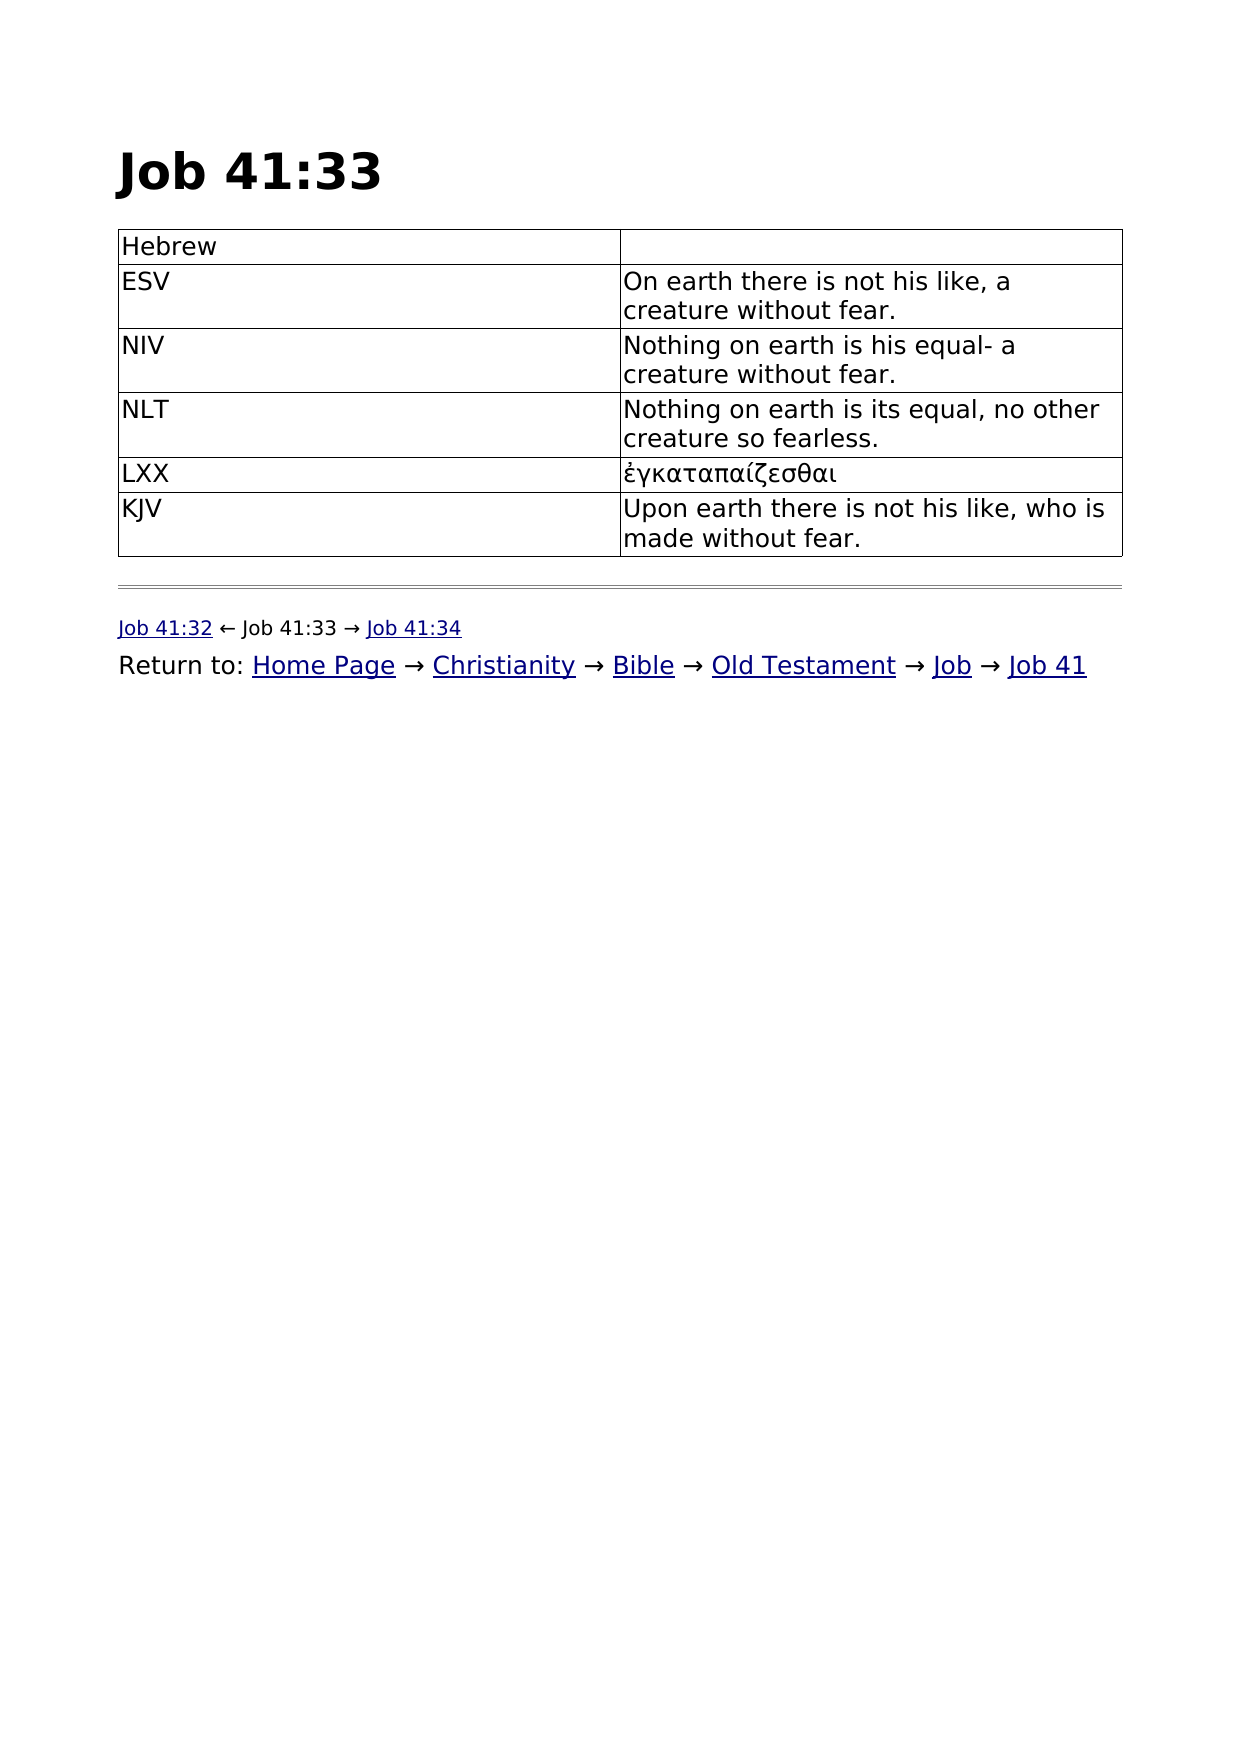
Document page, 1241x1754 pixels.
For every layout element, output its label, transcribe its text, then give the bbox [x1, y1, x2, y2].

table_cell Upon earth there is not his like, who is made without fear. [621, 493, 1122, 556]
text Return to: Home Page → Christianity → Bible → Old Testament → Job → Job 41 [118, 651, 1122, 680]
table_cell Nothing on earth is his equal- a creature without fear. [621, 329, 1122, 392]
table_cell KJV [119, 493, 620, 556]
subtitle Job 41:33 [118, 143, 1122, 201]
table_cell NIV [119, 329, 620, 392]
table_cell NLT [119, 393, 620, 457]
table_cell Nothing on earth is its equal, no other creature so fearless. [621, 393, 1122, 457]
table_cell On earth there is not his like, a creature without fear. [621, 265, 1122, 328]
table_cell LXX [119, 458, 620, 492]
table_cell ESV [119, 265, 620, 328]
text Job 41:32 ← Job 41:33 → Job 41:34 [118, 617, 1122, 651]
table_header Hebrew [119, 230, 620, 264]
table_cell ἐγκαταπαίζεσθαι [621, 458, 1122, 492]
table_header [621, 230, 1122, 264]
